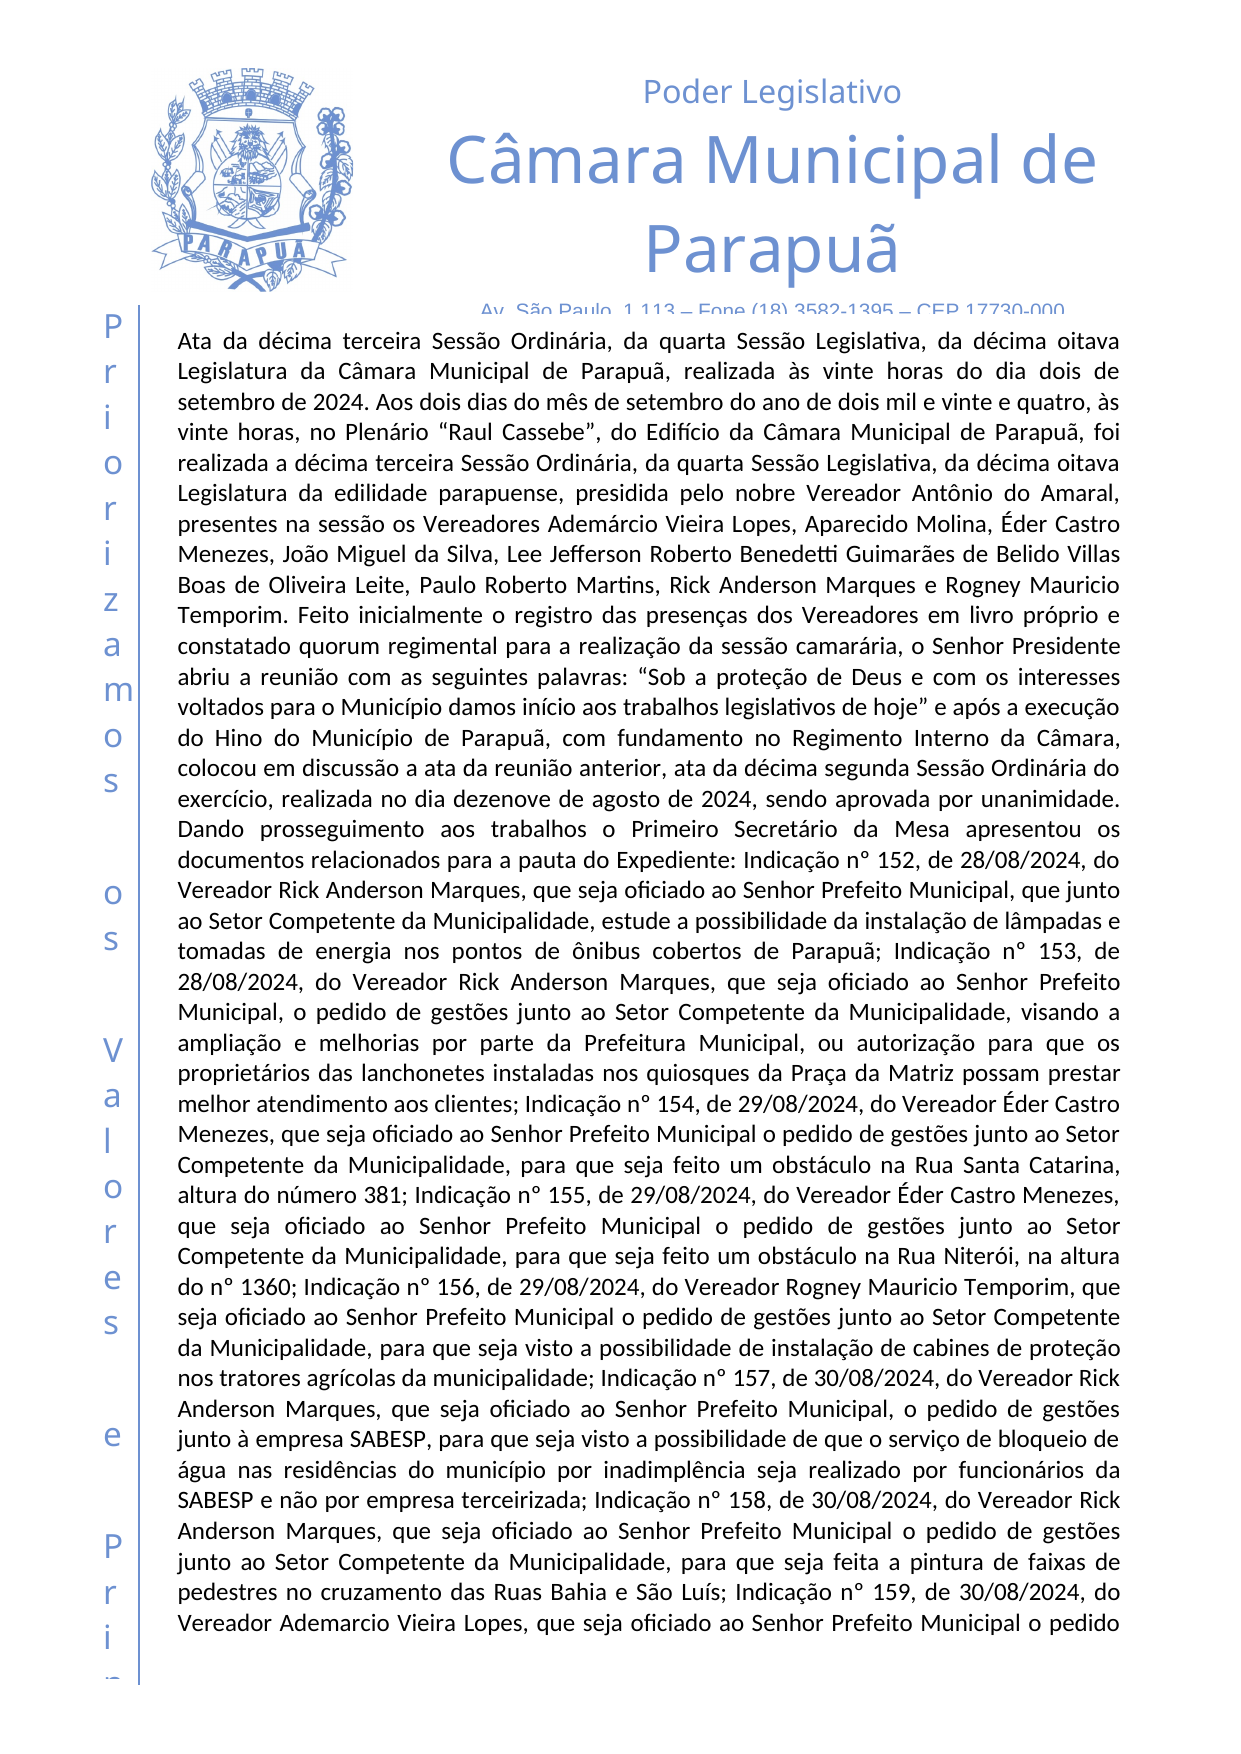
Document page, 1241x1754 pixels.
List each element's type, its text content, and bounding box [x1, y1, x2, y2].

picture [151, 68, 354, 292]
text Ata da décima terceira Sessão Ordinária, da quarta Sessão Legislativa, da décima oitava Legislatura da Câmara Municipal de Parapuã, realizada às vinte horas do dia dois de setembro de 2024. Aos dois dias do mês de setembro do ano de dois mil e vinte e quatro, às vinte horas, no Plenário “Raul Cassebe”, do Edifício da Câmara Municipal de Parapuã, foi realizada a décima terceira Sessão Ordinária, da quarta Sessão Legislativa, da décima oitava Legislatura da edilidade parapuense, presidida pelo nobre Vereador Antônio do Amaral, presentes na sessão os Vereadores Ademárcio Vieira Lopes, Aparecido Molina, Éder Castro Menezes, João Miguel da Silva, Lee Jefferson Roberto Benedetti Guimarães de Belido Villas Boas de Oliveira Leite, Paulo Roberto Martins, Rick Anderson Marques e Rogney Mauricio Temporim. Feito inicialmente o registro das presenças dos Vereadores em livro próprio e constatado quorum regimental para a realização da sessão camarária, o Senhor Presidente abriu a reunião com as seguintes palavras: “Sob a proteção de Deus e com os interesses voltados para o Município damos início aos trabalhos legislativos de hoje” e após a execução do Hino do Município de Parapuã, com fundamento no Regimento Interno da Câmara, colocou em discussão a ata da reunião anterior, ata da décima segunda Sessão Ordinária do exercício, realizada no dia dezenove de agosto de 2024, sendo aprovada por unanimidade. Dando prosseguimento aos trabalhos o Primeiro Secretário da Mesa apresentou os documentos relacionados para a pauta do Expediente: Indicação nº 152, de 28/08/2024, do Vereador Rick Anderson Marques, que seja oficiado ao Senhor Prefeito Municipal, que junto ao Setor Competente da Municipalidade, estude a possibilidade da instalação de lâmpadas e tomadas de energia nos pontos de ônibus cobertos de Parapuã; Indicação nº 153, de 28/08/2024, do Vereador Rick Anderson Marques, que seja oficiado ao Senhor Prefeito Municipal, o pedido de gestões junto ao Setor Competente da Municipalidade, visando a ampliação e melhorias por parte da Prefeitura Municipal, ou autorização para que os proprietários das lanchonetes instaladas nos quiosques da Praça da Matriz possam prestar melhor atendimento aos clientes; Indicação nº 154, de 29/08/2024, do Vereador Éder Castro Menezes, que seja oficiado ao Senhor Prefeito Municipal o pedido de gestões junto ao Setor Competente da Municipalidade, para que seja feito um obstáculo na Rua Santa Catarina, altura do número 381; Indicação nº 155, de 29/08/2024, do Vereador Éder Castro Menezes, que seja oficiado ao Senhor Prefeito Municipal o pedido de gestões junto ao Setor Competente da Municipalidade, para que seja feito um obstáculo na Rua Niterói, na altura do nº 1360; Indicação nº 156, de 29/08/2024, do Vereador Rogney Mauricio Temporim, que seja oficiado ao Senhor Prefeito Municipal o pedido de gestões junto ao Setor Competente da Municipalidade, para que seja visto a possibilidade de instalação de cabines de proteção nos tratores agrícolas da municipalidade; Indicação nº 157, de 30/08/2024, do Vereador Rick Anderson Marques, que seja oficiado ao Senhor Prefeito Municipal, o pedido de gestões junto à empresa SABESP, para que seja visto a possibilidade de que o serviço de bloqueio de água nas residências do município por inadimplência seja realizado por funcionários da SABESP e não por empresa terceirizada; Indicação nº 158, de 30/08/2024, do Vereador Rick Anderson Marques, que seja oficiado ao Senhor Prefeito Municipal o pedido de gestões junto ao Setor Competente da Municipalidade, para que seja feita a pintura de faixas de pedestres no cruzamento das Ruas Bahia e São Luís; Indicação nº 159, de 30/08/2024, do Vereador Ademarcio Vieira Lopes, que seja oficiado ao Senhor Prefeito Municipal o pedido [177, 325, 1122, 1637]
